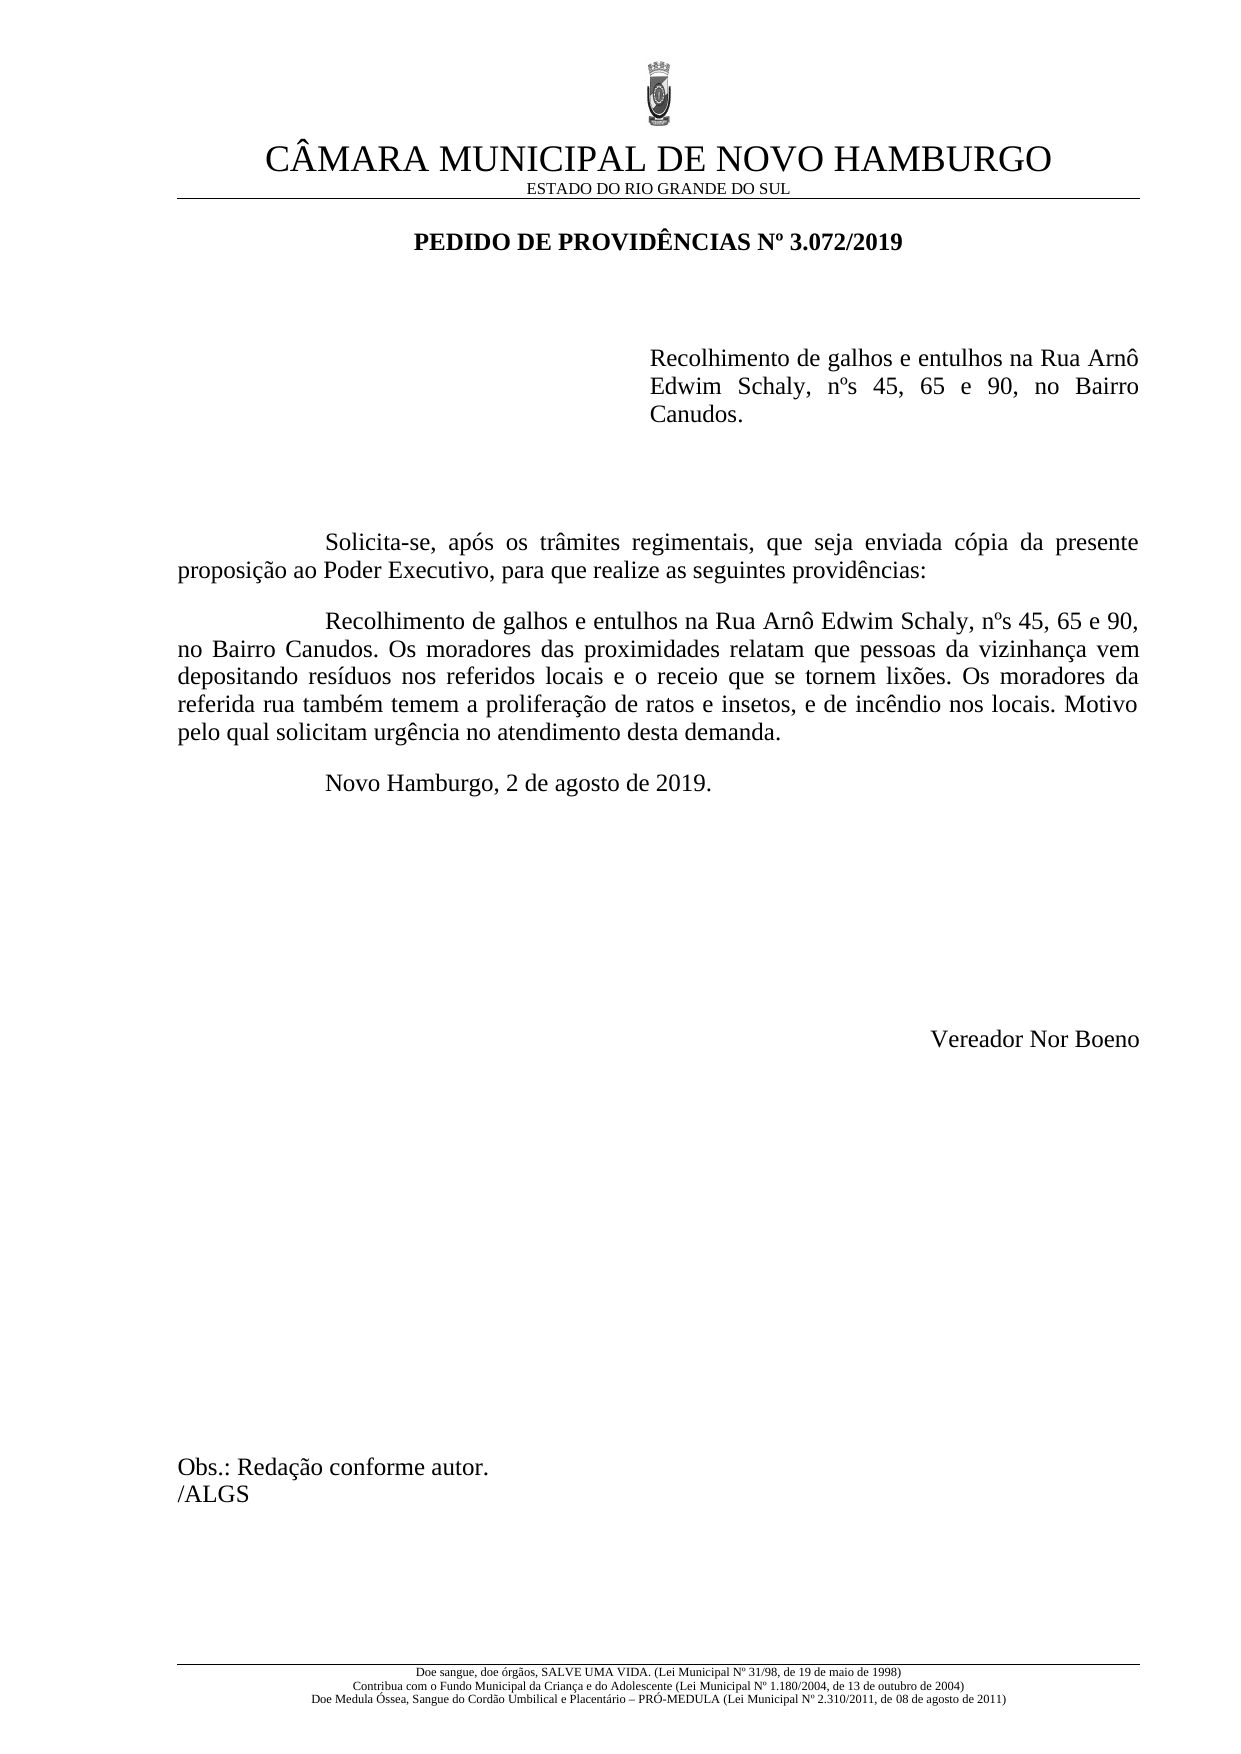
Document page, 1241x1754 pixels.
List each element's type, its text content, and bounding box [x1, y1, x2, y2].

text /ALGS [177, 1480, 1140, 1508]
text Novo Hamburgo, 2 de agosto de 2019. [177, 769, 1140, 797]
text Recolhimento de galhos e entulhos na Rua Arnô Edwim Schaly, nºs 45, 65 e 90, no Bairro Canudos. [649, 344, 1140, 428]
text Obs.: Redação conforme autor. [177, 1453, 1140, 1480]
text Solicita-se, após os trâmites regimentais, que seja enviada cópia da presente proposição ao Poder Executivo, para que realize as seguintes providências: [177, 528, 1140, 583]
text Vereador Nor Boeno [177, 1025, 1140, 1053]
text Recolhimento de galhos e entulhos na Rua Arnô Edwim Schaly, nºs 45, 65 e 90, no Bairro Canudos. Os moradores das proximidades relatam que pessoas da vizinhança vem depositando resíduos nos referidos locais e o receio que se tornem lixões. Os moradores da referida rua também temem a proliferação de ratos e insetos, e de incêndio nos locais. Motivo pelo qual solicitam urgência no atendimento desta demanda. [177, 607, 1140, 746]
text PEDIDO DE PROVIDÊNCIAS Nº 3.072/2019 [177, 228, 1140, 256]
